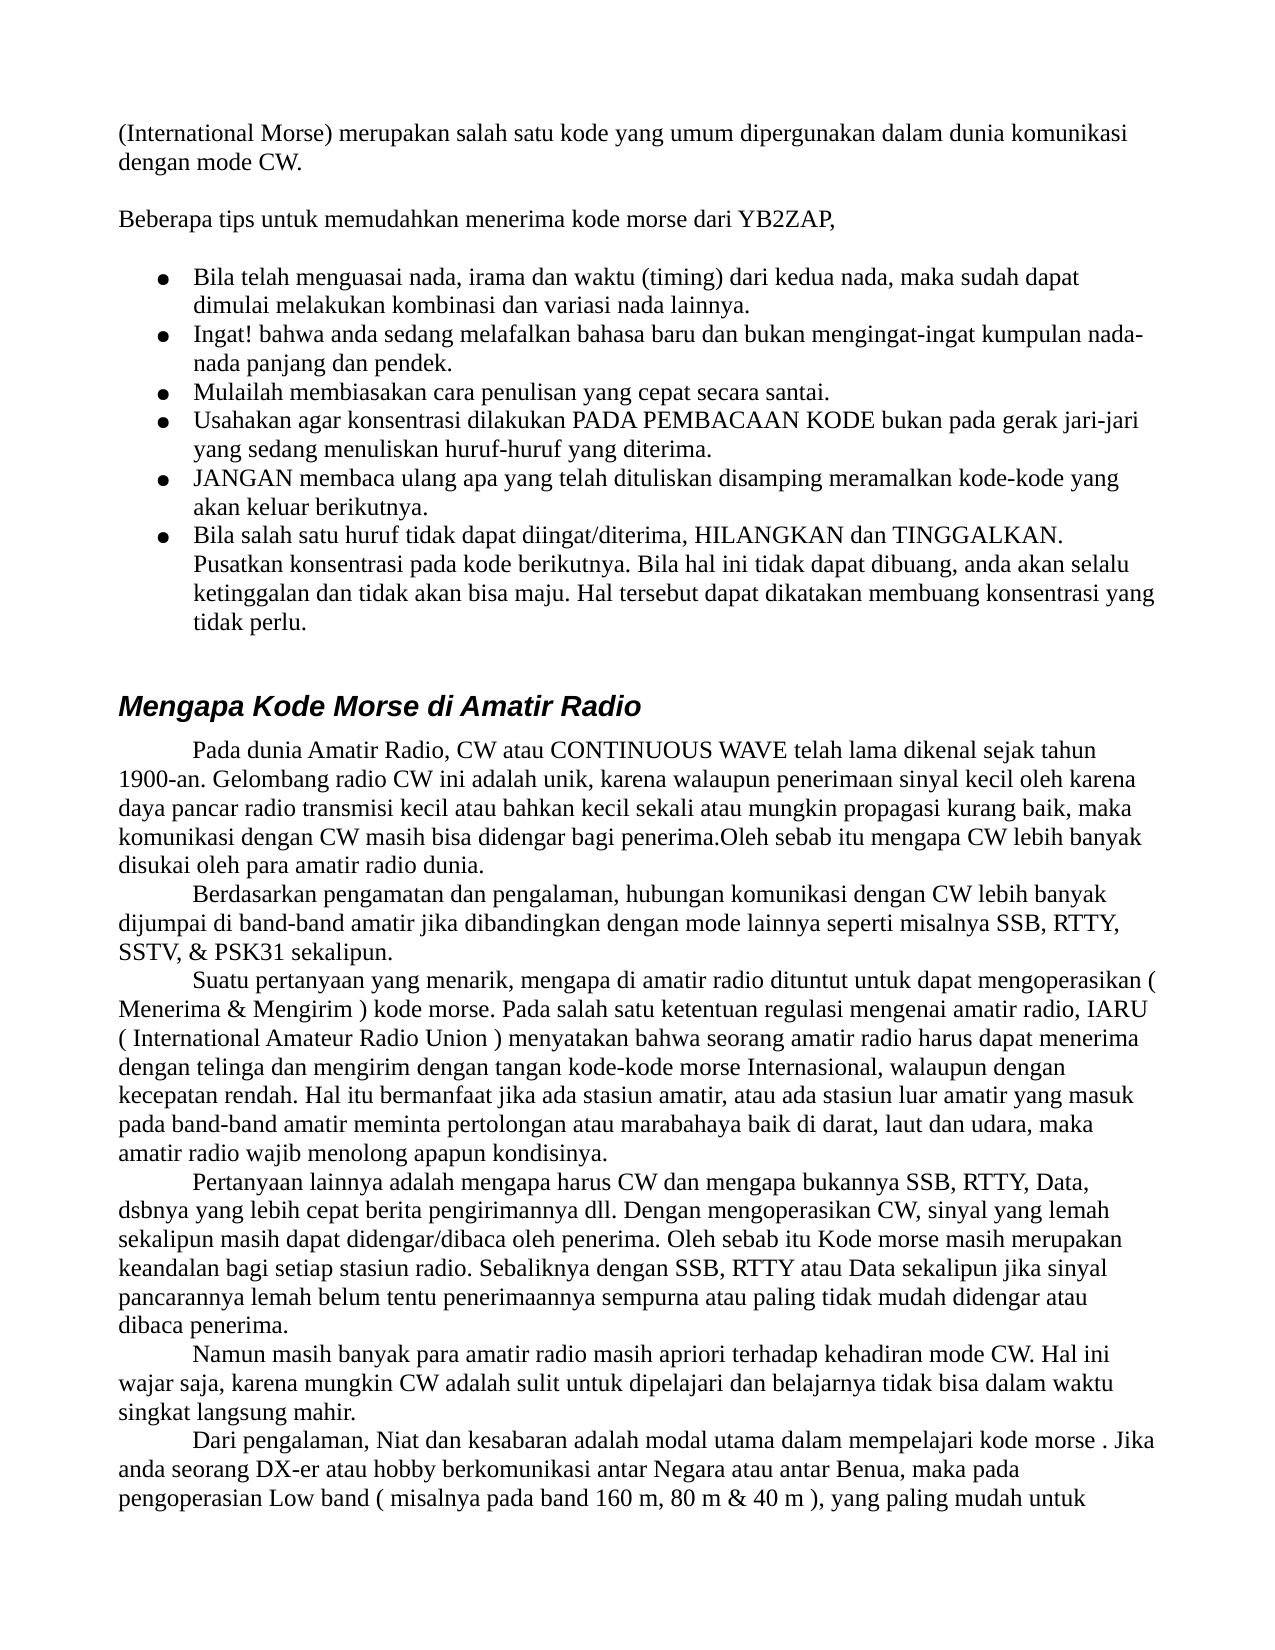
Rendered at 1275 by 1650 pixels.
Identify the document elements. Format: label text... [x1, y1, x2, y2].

text Namun masih banyak para amatir radio masih apriori terhadap kehadiran mode CW. Hal ini wajar saja, karena mungkin CW adalah sulit untuk dipelajari dan belajarnya tidak bisa dalam waktu singkat langsung mahir. [118, 1339, 1157, 1425]
text Dari pengalaman, Niat dan kesabaran adalah modal utama dalam mempelajari kode morse . Jika anda seorang DX-er atau hobby berkomunikasi antar Negara atau antar Benua, maka pada pengoperasian Low band ( misalnya pada band 160 m, 80 m & 40 m ), yang paling mudah untuk [118, 1425, 1157, 1512]
list Usahakan agar konsentrasi dilakukan PADA PEMBACAAN KODE bukan pada gerak jari-jari yang sedang menuliskan huruf-huruf yang diterima. [156, 406, 1157, 463]
list Bila telah menguasai nada, irama dan waktu (timing) dari kedua nada, maka sudah dapat dimulai melakukan kombinasi dan variasi nada lainnya. [156, 262, 1157, 319]
text Berdasarkan pengamatan dan pengalaman, hubungan komunikasi dengan CW lebih banyak dijumpai di band-band amatir jika dibandingkan dengan mode lainnya seperti misalnya SSB, RTTY, SSTV, & PSK31 sekalipun. [118, 879, 1157, 965]
list JANGAN membaca ulang apa yang telah dituliskan disamping meramalkan kode-kode yang akan keluar berikutnya. [156, 463, 1157, 521]
text Pada dunia Amatir Radio, CW atau CONTINUOUS WAVE telah lama dikenal sejak tahun 1900-an. Gelombang radio CW ini adalah unik, karena walaupun penerimaan sinyal kecil oleh karena daya pancar radio transmisi kecil atau bahkan kecil sekali atau mungkin propagasi kurang baik, maka komunikasi dengan CW masih bisa didengar bagi penerima.Oleh sebab itu mengapa CW lebih banyak disukai oleh para amatir radio dunia. [118, 735, 1157, 879]
subtitle Mengapa Kode Morse di Amatir Radio [118, 689, 1157, 723]
list Ingat! bahwa anda sedang melafalkan bahasa baru dan bukan mengingat-ingat kumpulan nada-nada panjang dan pendek. [156, 319, 1157, 377]
list Bila salah satu huruf tidak dapat diingat/diterima, HILANGKAN dan TINGGALKAN. Pusatkan konsentrasi pada kode berikutnya. Bila hal ini tidak dapat dibuang, anda akan selalu ketinggalan dan tidak akan bisa maju. Hal tersebut dapat dikatakan membuang konsentrasi yang tidak perlu. [156, 521, 1157, 636]
text Pertanyaan lainnya adalah mengapa harus CW dan mengapa bukannya SSB, RTTY, Data, dsbnya yang lebih cepat berita pengirimannya dll. Dengan mengoperasikan CW, sinyal yang lemah sekalipun masih dapat didengar/dibaca oleh penerima. Oleh sebab itu Kode morse masih merupakan keandalan bagi setiap stasiun radio. Sebaliknya dengan SSB, RTTY atau Data sekalipun jika sinyal pancarannya lemah belum tentu penerimaannya sempurna atau paling tidak mudah didengar atau dibaca penerima. [118, 1167, 1157, 1339]
text Suatu pertanyaan yang menarik, mengapa di amatir radio dituntut untuk dapat mengoperasikan ( Menerima & Mengirim ) kode morse. Pada salah satu ketentuan regulasi mengenai amatir radio, IARU ( International Amateur Radio Union ) menyatakan bahwa seorang amatir radio harus dapat menerima dengan telinga dan mengirim dengan tangan kode-kode morse Internasional, walaupun dengan kecepatan rendah. Hal itu bermanfaat jika ada stasiun amatir, atau ada stasiun luar amatir yang masuk pada band-band amatir meminta pertolongan atau marabahaya baik di darat, laut dan udara, maka amatir radio wajib menolong apapun kondisinya. [118, 965, 1157, 1167]
text Beberapa tips untuk memudahkan menerima kode morse dari YB2ZAP, [118, 204, 1157, 233]
list Mulailah membiasakan cara penulisan yang cepat secara santai. [156, 377, 1157, 406]
text (International Morse) merupakan salah satu kode yang umum dipergunakan dalam dunia komunikasi dengan mode CW. [118, 118, 1157, 176]
